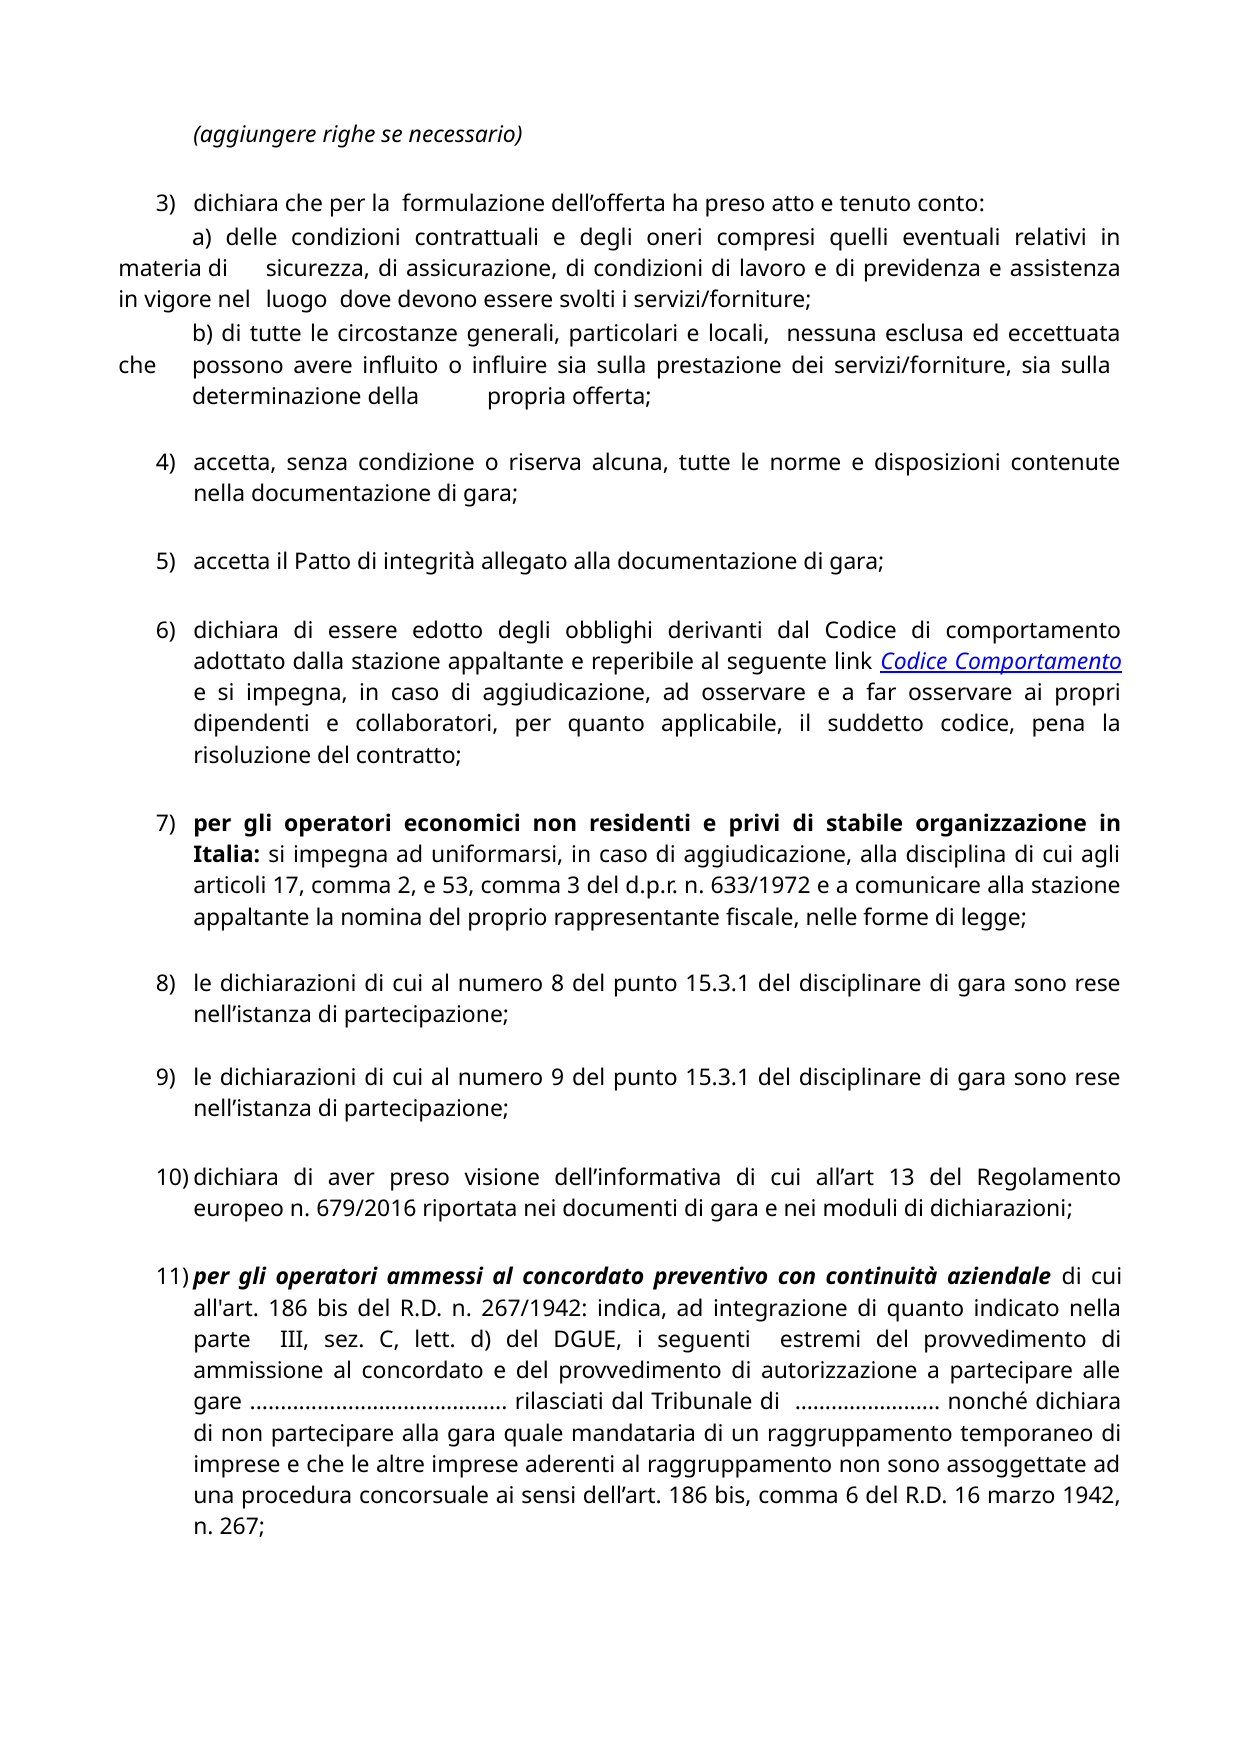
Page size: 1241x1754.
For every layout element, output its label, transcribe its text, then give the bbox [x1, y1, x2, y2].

list per gli operatori economici non residenti e privi di stabile organizzazione in Italia: si impegna ad uniformarsi, in caso di aggiudicazione, alla disciplina di cui agli articoli 17, comma 2, e 53, comma 3 del d.p.r. n. 633/1972 e a comunicare alla stazione appaltante la nomina del proprio rappresentante fiscale, nelle forme di legge; [156, 807, 1122, 932]
list per gli operatori ammessi al concordato preventivo con continuità aziendale di cui all'art. 186 bis del R.D. n. 267/1942: indica, ad integrazione di quanto indicato nella parte III, sez. C, lett. d) del DGUE, i seguenti estremi del provvedimento di ammissione al concordato e del provvedimento di autorizzazione a partecipare alle gare .......................................... rilasciati dal Tribunale di ………………...... nonché dichiara di non partecipare alla gara quale mandataria di un raggruppamento temporaneo di imprese e che le altre imprese aderenti al raggruppamento non sono assoggettate ad una procedura concorsuale ai sensi dell’art. 186 bis, comma 6 del R.D. 16 marzo 1942, n. 267; [156, 1260, 1122, 1542]
list dichiara che per la formulazione dell’offerta ha preso atto e tenuto conto: [156, 186, 1122, 218]
list le dichiarazioni di cui al numero 8 del punto 15.3.1 del disciplinare di gara sono rese nell’istanza di partecipazione; [156, 966, 1122, 1029]
list accetta il Patto di integrità allegato alla documentazione di gara; [156, 545, 1122, 576]
list accetta, senza condizione o riserva alcuna, tutte le norme e disposizioni contenute nella documentazione di gara; [156, 446, 1122, 508]
text b) di tutte le circostanze generali, particolari e locali, nessuna esclusa ed eccettuata che possono avere influito o influire sia sulla prestazione dei servizi/forniture, sia sulla determinazione della propria offerta; [118, 317, 1122, 411]
list le dichiarazioni di cui al numero 9 del punto 15.3.1 del disciplinare di gara sono rese nell’istanza di partecipazione; [156, 1061, 1122, 1124]
text a) delle condizioni contrattuali e degli oneri compresi quelli eventuali relativi in materia di sicurezza, di assicurazione, di condizioni di lavoro e di previdenza e assistenza in vigore nel luogo dove devono essere svolti i servizi/forniture; [118, 221, 1122, 314]
text (aggiungere righe se necessario) [193, 118, 1122, 149]
list dichiara di essere edotto degli obblighi derivanti dal Codice di comportamento adottato dalla stazione appaltante e reperibile al seguente link Codice Comportamento e si impegna, in caso di aggiudicazione, ad osservare e a far osservare ai propri dipendenti e collaboratori, per quanto applicabile, il suddetto codice, pena la risoluzione del contratto; [156, 613, 1122, 770]
list dichiara di aver preso visione dell’informativa di cui all’art 13 del Regolamento europeo n. 679/2016 riportata nei documenti di gara e nei moduli di dichiarazioni; [156, 1161, 1122, 1223]
